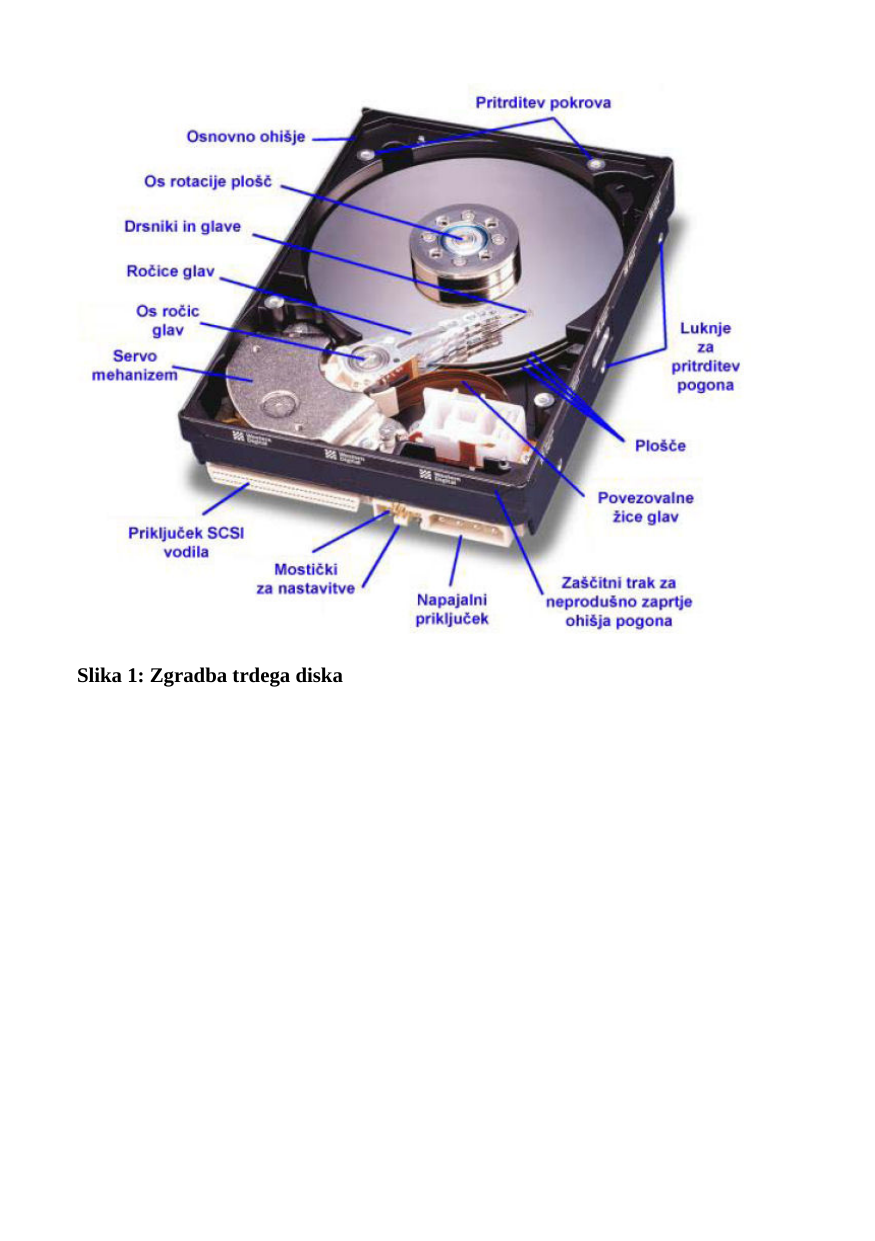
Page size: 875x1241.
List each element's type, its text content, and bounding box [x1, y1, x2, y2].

picture [76, 83, 751, 638]
text Slika 1: Zgradba trdega diska [77, 663, 797, 687]
